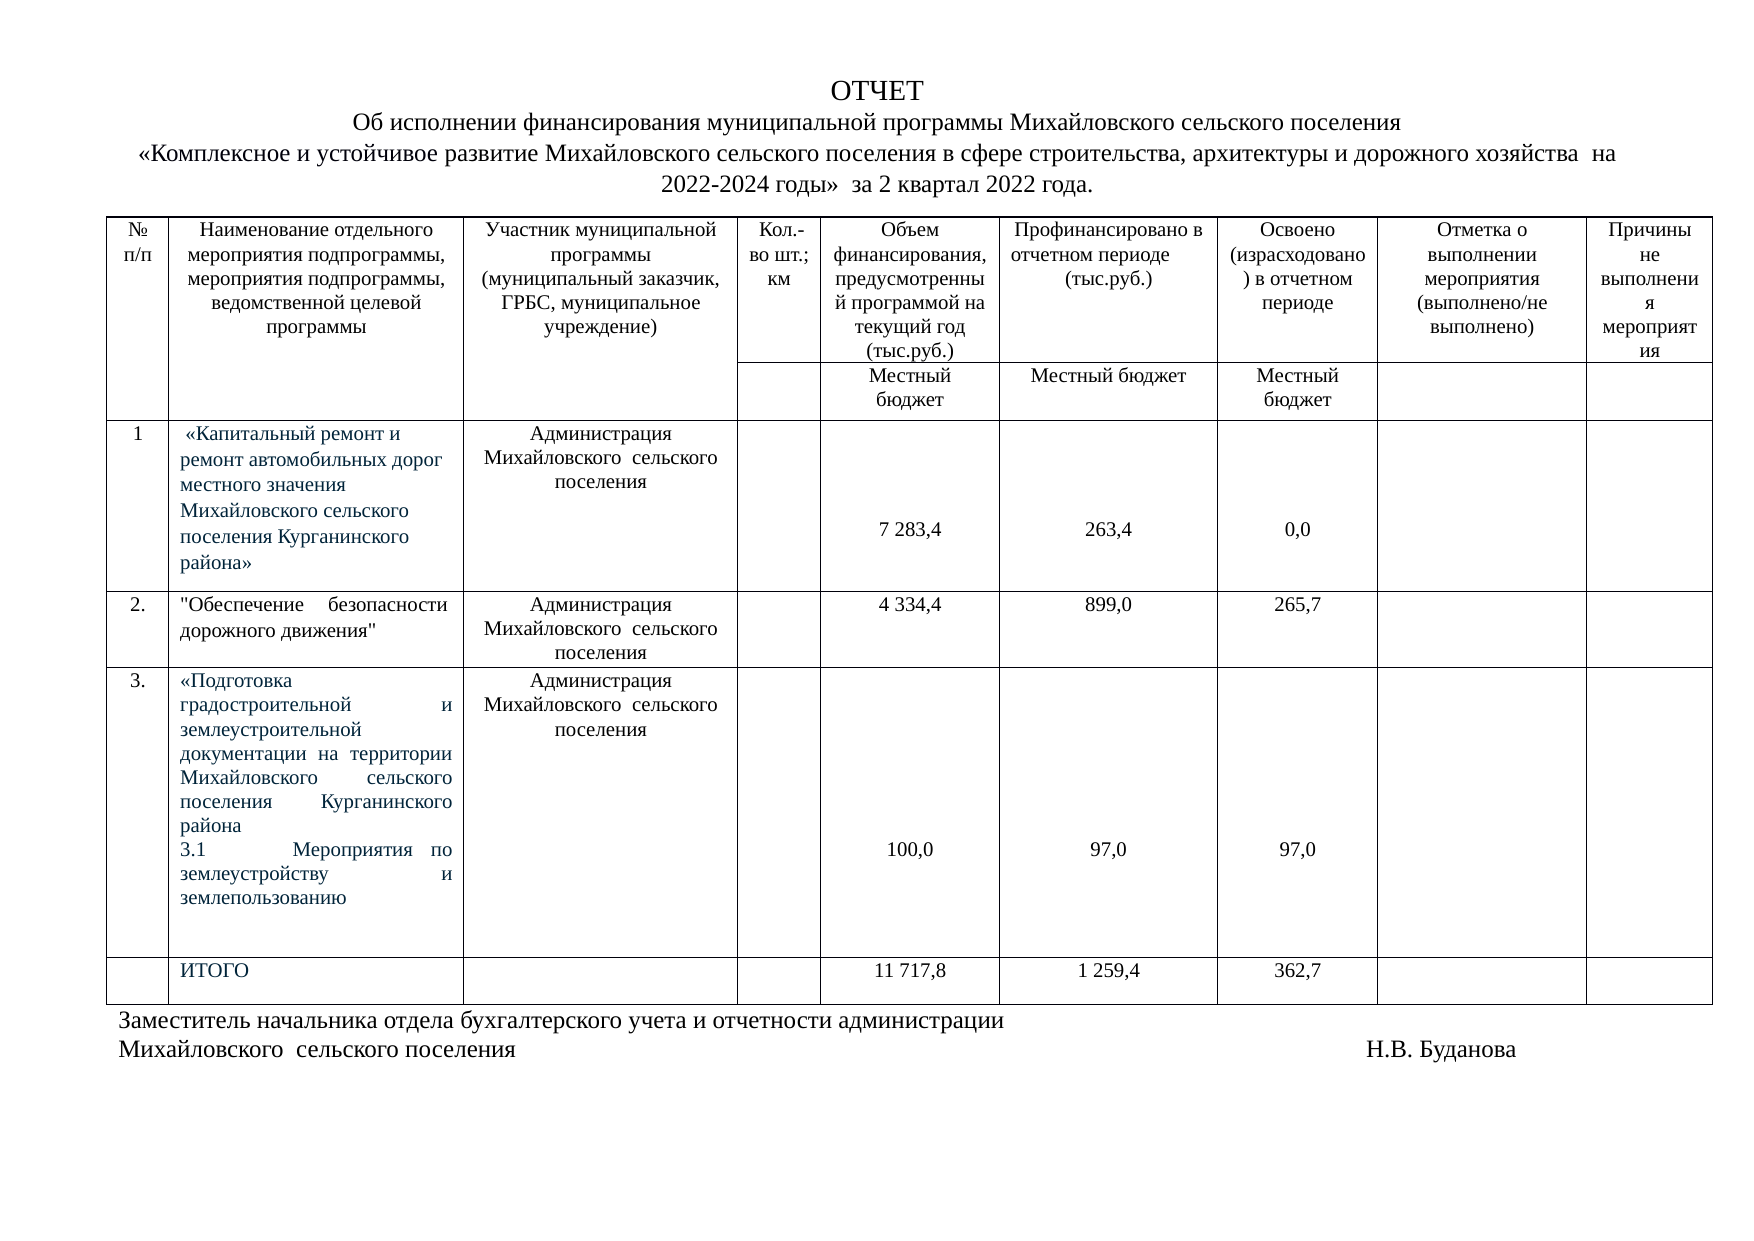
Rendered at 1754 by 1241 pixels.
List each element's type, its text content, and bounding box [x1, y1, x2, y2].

table_cell 97,0 [1000, 668, 1217, 957]
table_header Кол.-во шт.; км [738, 218, 820, 362]
table_cell [738, 592, 820, 667]
table_cell 263,4 [1000, 421, 1217, 591]
table_cell [107, 958, 168, 1004]
table_cell [1378, 363, 1586, 419]
table_header Отметка о выполнении мероприятия (выполнено/не выполнено) [1378, 218, 1586, 362]
table_cell 265,7 [1218, 592, 1377, 667]
table_cell 1 259,4 [1000, 958, 1217, 1004]
table_cell «Капитальный ремонт и ремонт автомобильных дорог местного значения Михайловского сельского поселения Курганинского района» [169, 421, 463, 591]
table_header Освоено (израсходовано) в отчетном периоде [1218, 218, 1377, 362]
table_cell 0,0 [1218, 421, 1377, 591]
table_cell Администрация Михайловского сельского поселения [464, 592, 737, 667]
table_cell Администрация Михайловского сельского поселения [464, 421, 737, 591]
table_cell 2. [107, 592, 168, 667]
table_cell [1378, 958, 1586, 1004]
table_cell [464, 958, 737, 1004]
table_cell [738, 421, 820, 591]
table_cell [738, 958, 820, 1004]
table_header Наименование отдельного мероприятия подпрограммы, мероприятия подпрограммы, ведомственной целевой программы [169, 218, 463, 419]
table_cell 3. [107, 668, 168, 957]
table_cell [1587, 592, 1712, 667]
table_header Объем финансирования, предусмотренный программой на текущий год (тыс.руб.) [821, 218, 999, 362]
table_cell 97,0 [1218, 668, 1377, 957]
table_cell [1378, 592, 1586, 667]
text Об исполнении финансирования муниципальной программы Михайловского сельского поселения «Комплексное и устойчивое развитие Михайловского сельского поселения в сфере строительства, архитектуры и дорожного хозяйства на 2022-2024 годы» за 2 квартал 2022 года. [118, 107, 1636, 197]
table_header № п/п [107, 218, 168, 419]
table_cell 100,0 [821, 668, 999, 957]
table_cell 899,0 [1000, 592, 1217, 667]
table_cell ИТОГО [169, 958, 463, 1004]
text Михайловского сельского поселения Н.В. Буданова [118, 1034, 1636, 1063]
table_cell [1587, 421, 1712, 591]
table_cell [1378, 421, 1586, 591]
table_cell [1378, 668, 1586, 957]
text Заместитель начальника отдела бухгалтерского учета и отчетности администрации [118, 1005, 1636, 1034]
table_cell 362,7 [1218, 958, 1377, 1004]
table_cell [738, 668, 820, 957]
text ОТЧЕТ [118, 73, 1636, 107]
table_cell [1587, 668, 1712, 957]
table_cell [1587, 958, 1712, 1004]
table_cell Администрация Михайловского сельского поселения [464, 668, 737, 957]
table_cell «Подготовка градостроительной и землеустроительной документации на территории Михайловского сельского поселения Курганинского района Мероприятия по землеустройству и землепользованию [169, 668, 463, 957]
table_cell Местный бюджет [1218, 363, 1377, 419]
table_header Причины не выполнения мероприятия [1587, 218, 1712, 362]
table_cell [1587, 363, 1712, 419]
table_cell 4 334,4 [821, 592, 999, 667]
table_cell [738, 363, 820, 419]
table_cell "Обеспечение безопасности дорожного движения" [169, 592, 463, 667]
table_cell 11 717,8 [821, 958, 999, 1004]
table_header Профинансировано в отчетном периоде (тыс.руб.) [1000, 218, 1217, 362]
table_cell Местный бюджет [1000, 363, 1217, 419]
table_cell 1 [107, 421, 168, 591]
table_header Участник муниципальной программы (муниципальный заказчик, ГРБС, муниципальное учреждение) [464, 218, 737, 419]
table_cell Местный бюджет [821, 363, 999, 419]
table_cell 7 283,4 [821, 421, 999, 591]
